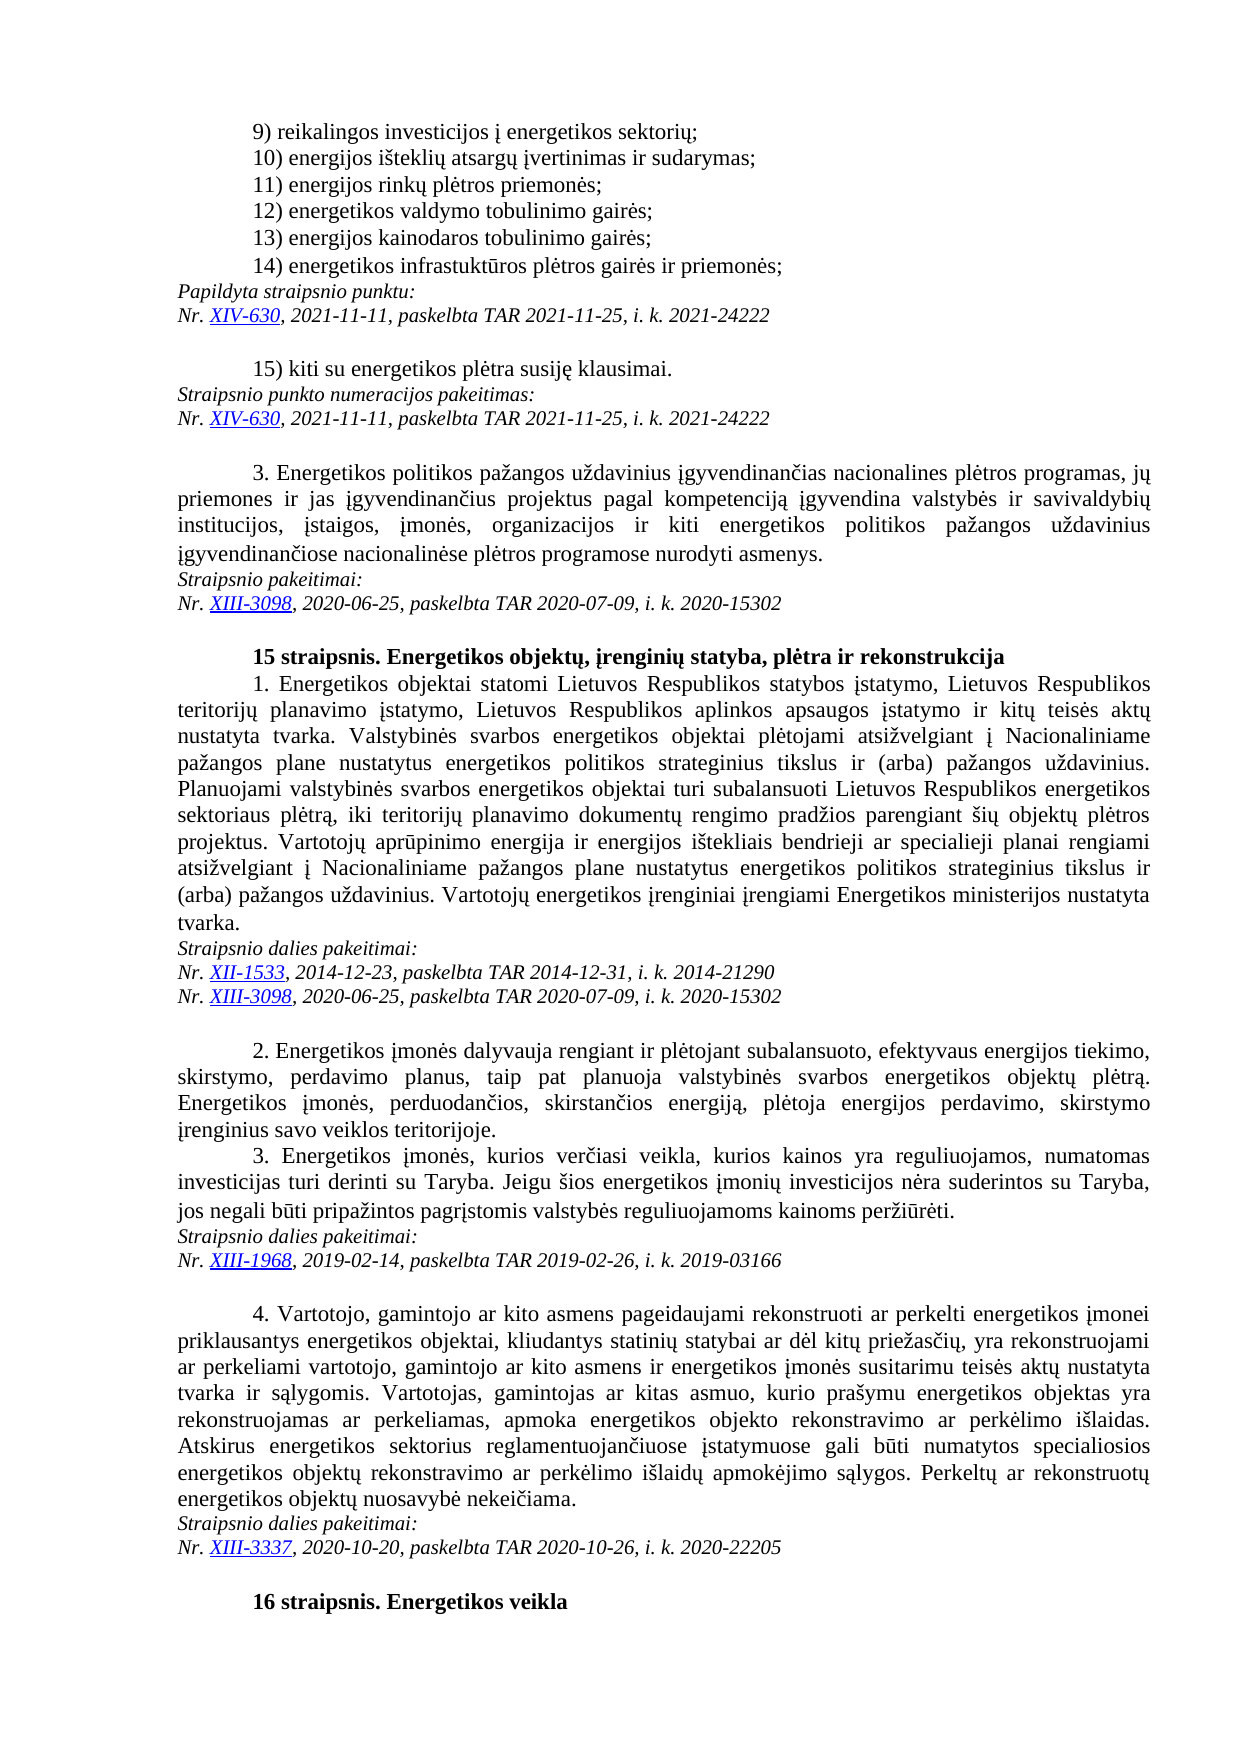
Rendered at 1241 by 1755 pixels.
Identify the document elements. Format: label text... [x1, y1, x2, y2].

text Nr. XIV-630, 2021-11-11, paskelbta TAR 2021-11-25, i. k. 2021-24222 [177, 303, 1152, 327]
text 13) energijos kainodaros tobulinimo gairės; [177, 223, 1152, 250]
text Straipsnio punkto numeracijos pakeitimas: [177, 382, 1152, 406]
text 11) energijos rinkų plėtros priemonės; [177, 171, 1152, 197]
text 3. Energetikos įmonės, kurios verčiasi veikla, kurios kainos yra reguliuojamos, numatomas investicijas turi derinti su Taryba. Jeigu šios energetikos įmonių investicijos nėra suderintos su Taryba, jos negali būti pripažintos pagrįstomis valstybės reguliuojamoms kainoms peržiūrėti. [177, 1142, 1152, 1223]
text 3. Energetikos politikos pažangos uždavinius įgyvendinančias nacionalines plėtros programas, jų priemones ir jas įgyvendinančius projektus pagal kompetenciją įgyvendina valstybės ir savivaldybių institucijos, įstaigos, įmonės, organizacijos ir kiti energetikos politikos pažangos uždavinius įgyvendinančiose nacionalinėse plėtros programose nurodyti asmenys. [177, 459, 1152, 567]
text Nr. XIV-630, 2021-11-11, paskelbta TAR 2021-11-25, i. k. 2021-24222 [177, 406, 1152, 430]
text 12) energetikos valdymo tobulinimo gairės; [177, 197, 1152, 223]
text 15) kiti su energetikos plėtra susiję klausimai. [177, 356, 1152, 382]
text Straipsnio dalies pakeitimai: [177, 1223, 1152, 1248]
text Straipsnio pakeitimai: [177, 567, 1152, 591]
text Nr. XIII-3098, 2020-06-25, paskelbta TAR 2020-07-09, i. k. 2020-15302 [177, 591, 1152, 615]
text 16 straipsnis. Energetikos veikla [177, 1588, 1152, 1614]
text 14) energetikos infrastuktūros plėtros gairės ir priemonės; [177, 250, 1152, 279]
text 2. Energetikos įmonės dalyvauja rengiant ir plėtojant subalansuoto, efektyvaus energijos tiekimo, skirstymo, perdavimo planus, taip pat planuoja valstybinės svarbos energetikos objektų plėtrą. Energetikos įmonės, perduodančios, skirstančios energiją, plėtoja energijos perdavimo, skirstymo įrenginius savo veiklos teritorijoje. [177, 1037, 1152, 1142]
text Papildyta straipsnio punktu: [177, 279, 1152, 303]
text Nr. XII-1533, 2014-12-23, paskelbta TAR 2014-12-31, i. k. 2014-21290 [177, 960, 1152, 984]
text Nr. XIII-1968, 2019-02-14, paskelbta TAR 2019-02-26, i. k. 2019-03166 [177, 1248, 1152, 1272]
text 10) energijos išteklių atsargų įvertinimas ir sudarymas; [177, 144, 1152, 171]
text 9) reikalingos investicijos į energetikos sektorių; [177, 118, 1152, 144]
text 4. Vartotojo, gamintojo ar kito asmens pageidaujami rekonstruoti ar perkelti energetikos įmonei priklausantys energetikos objektai, kliudantys statinių statybai ar dėl kitų priežasčių, yra rekonstruojami ar perkeliami vartotojo, gamintojo ar kito asmens ir energetikos įmonės susitarimu teisės aktų nustatyta tvarka ir sąlygomis. Vartotojas, gamintojas ar kitas asmuo, kurio prašymu energetikos objektas yra rekonstruojamas ar perkeliamas, apmoka energetikos objekto rekonstravimo ar perkėlimo išlaidas. Atskirus energetikos sektorius reglamentuojančiuose įstatymuose gali būti numatytos specialiosios energetikos objektų rekonstravimo ar perkėlimo išlaidų apmokėjimo sąlygos. Perkeltų ar rekonstruotų energetikos objektų nuosavybė nekeičiama. [177, 1300, 1152, 1511]
text Straipsnio dalies pakeitimai: [177, 936, 1152, 960]
text 1. Energetikos objektai statomi Lietuvos Respublikos statybos įstatymo, Lietuvos Respublikos teritorijų planavimo įstatymo, Lietuvos Respublikos aplinkos apsaugos įstatymo ir kitų teisės aktų nustatyta tvarka. Valstybinės svarbos energetikos objektai plėtojami atsižvelgiant į Nacionaliniame pažangos plane nustatytus energetikos politikos strateginius tikslus ir (arba) pažangos uždavinius. Planuojami valstybinės svarbos energetikos objektai turi subalansuoti Lietuvos Respublikos energetikos sektoriaus plėtrą, iki teritorijų planavimo dokumentų rengimo pradžios parengiant šių objektų plėtros projektus. Vartotojų aprūpinimo energija ir energijos ištekliais bendrieji ar specialieji planai rengiami atsižvelgiant į Nacionaliniame pažangos plane nustatytus energetikos politikos strateginius tikslus ir (arba) pažangos uždavinius. Vartotojų energetikos įrenginiai įrengiami Energetikos ministerijos nustatyta tvarka. [177, 670, 1152, 936]
text 15 straipsnis. Energetikos objektų, įrenginių statyba, plėtra ir rekonstrukcija [177, 643, 1152, 670]
text Nr. XIII-3337, 2020-10-20, paskelbta TAR 2020-10-26, i. k. 2020-22205 [177, 1535, 1152, 1559]
text Nr. XIII-3098, 2020-06-25, paskelbta TAR 2020-07-09, i. k. 2020-15302 [177, 984, 1152, 1008]
text Straipsnio dalies pakeitimai: [177, 1511, 1152, 1535]
